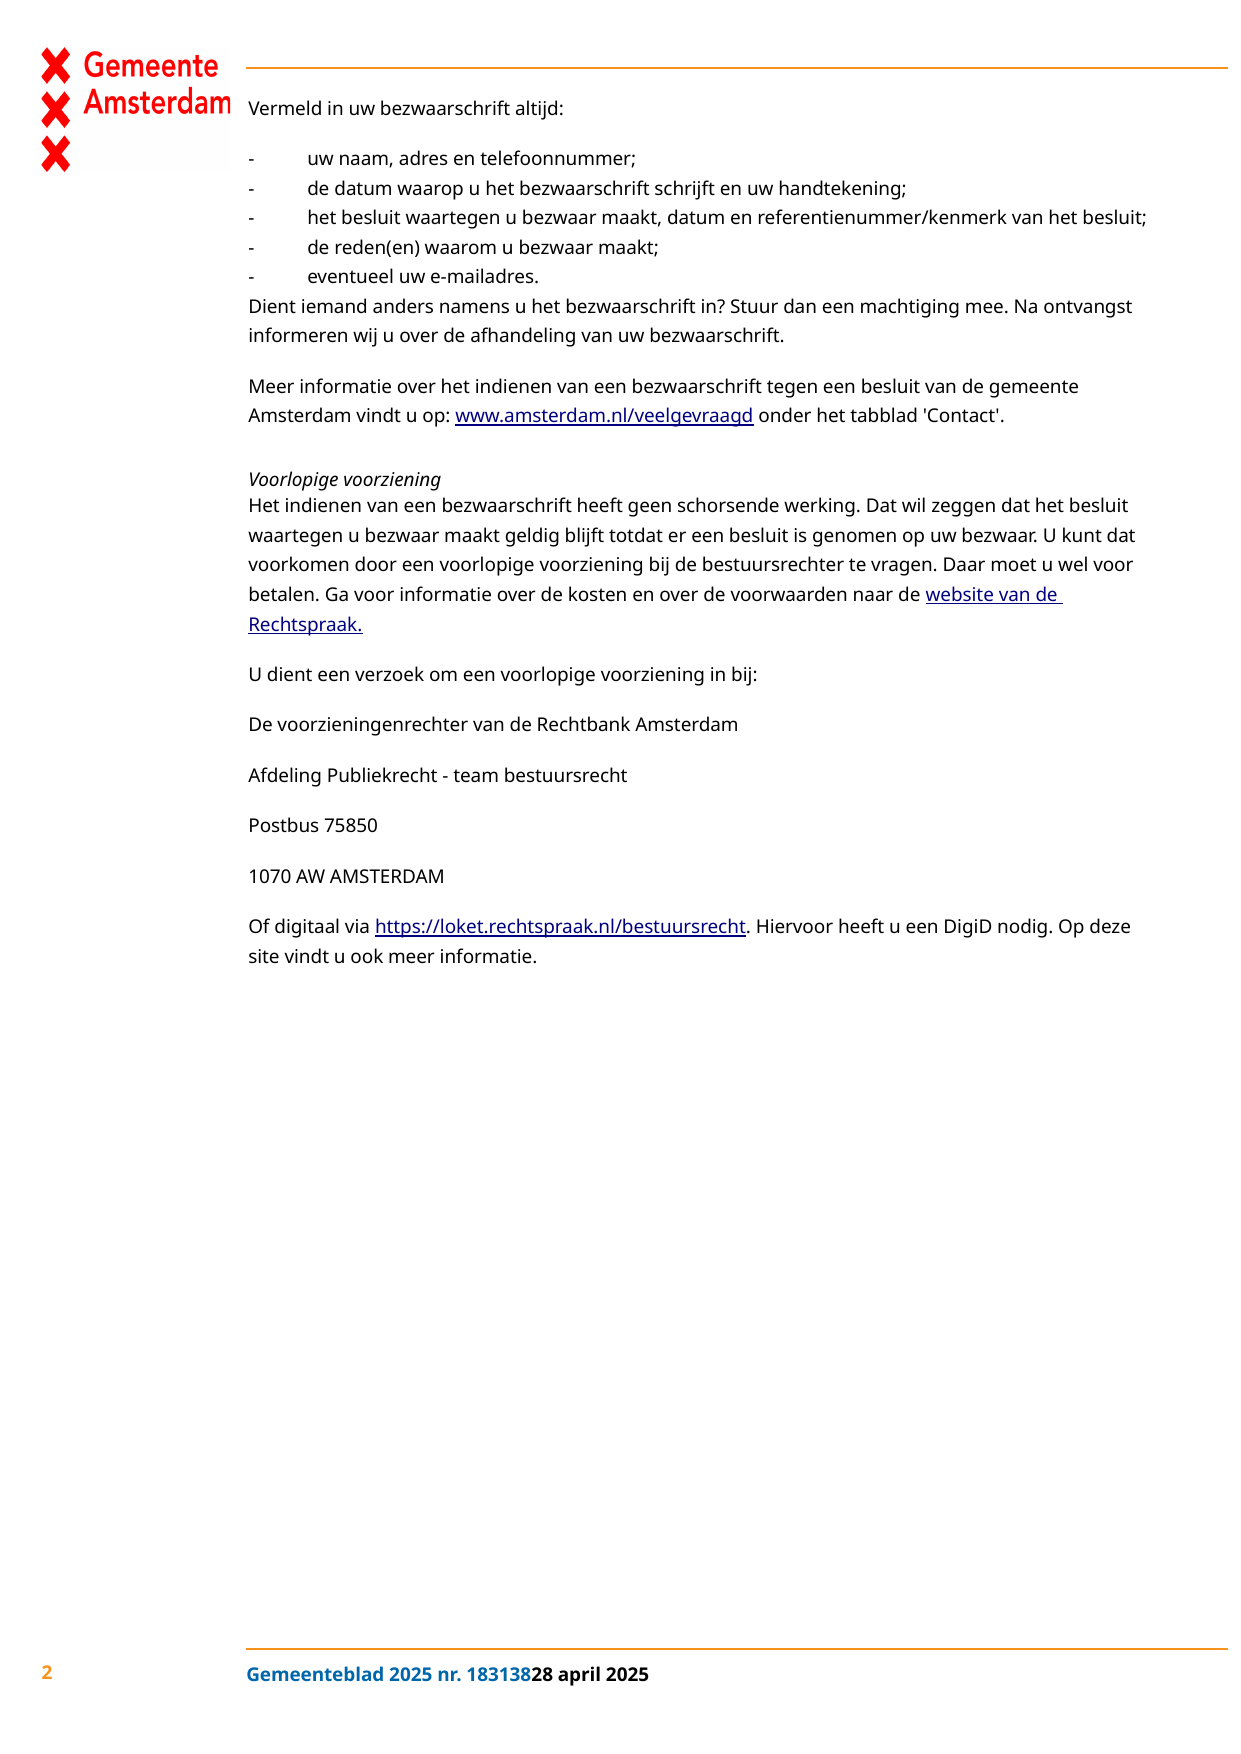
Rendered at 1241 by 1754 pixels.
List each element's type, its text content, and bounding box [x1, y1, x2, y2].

text De voorzieningenrechter van de Rechtbank Amsterdam [248, 712, 1152, 737]
list uw naam, adres en telefoonnummer; [248, 145, 1152, 171]
text Vermeld in uw bezwaarschrift altijd: [248, 95, 1152, 121]
text 1070 AW AMSTERDAM [248, 863, 1152, 888]
list eventueel uw e-mailadres. [248, 263, 1152, 289]
text Het indienen van een bezwaarschrift heeft geen schorsende werking. Dat wil zeggen dat het besluit waartegen u bezwaar maakt geldig blijft totdat er een besluit is genomen op uw bezwaar. U kunt dat voorkomen door een voorlopige voorziening bij de bestuursrechter te vragen. Daar moet u wel voor betalen. Ga voor informatie over de kosten en over de voorwaarden naar de website van de Rechtspraak. [248, 492, 1152, 636]
list de reden(en) waarom u bezwaar maakt; [248, 234, 1152, 260]
text Voorlopige voorziening [248, 467, 1152, 492]
list de datum waarop u het bezwaarschrift schrijft en uw handtekening; [248, 175, 1152, 201]
text Afdeling Publiekrecht - team bestuursrecht [248, 762, 1152, 788]
list het besluit waartegen u bezwaar maakt, datum en referentienummer/kenmerk van het besluit; [248, 204, 1152, 230]
text Dient iemand anders namens u het bezwaarschrift in? Stuur dan een machtiging mee. Na ontvangst informeren wij u over de afhandeling van uw bezwaarschrift. [248, 293, 1152, 348]
text U dient een verzoek om een voorlopige voorziening in bij: [248, 661, 1152, 687]
text Postbus 75850 [248, 812, 1152, 838]
text Of digitaal via https://loket.rechtspraak.nl/bestuursrecht. Hiervoor heeft u een DigiD nodig. Op deze site vindt u ook meer informatie. [248, 913, 1152, 968]
text Meer informatie over het indienen van een bezwaarschrift tegen een besluit van de gemeente Amsterdam vindt u op: www.amsterdam.nl/veelgevraagd onder het tabblad 'Contact'. [248, 373, 1152, 428]
picture [41, 47, 231, 172]
